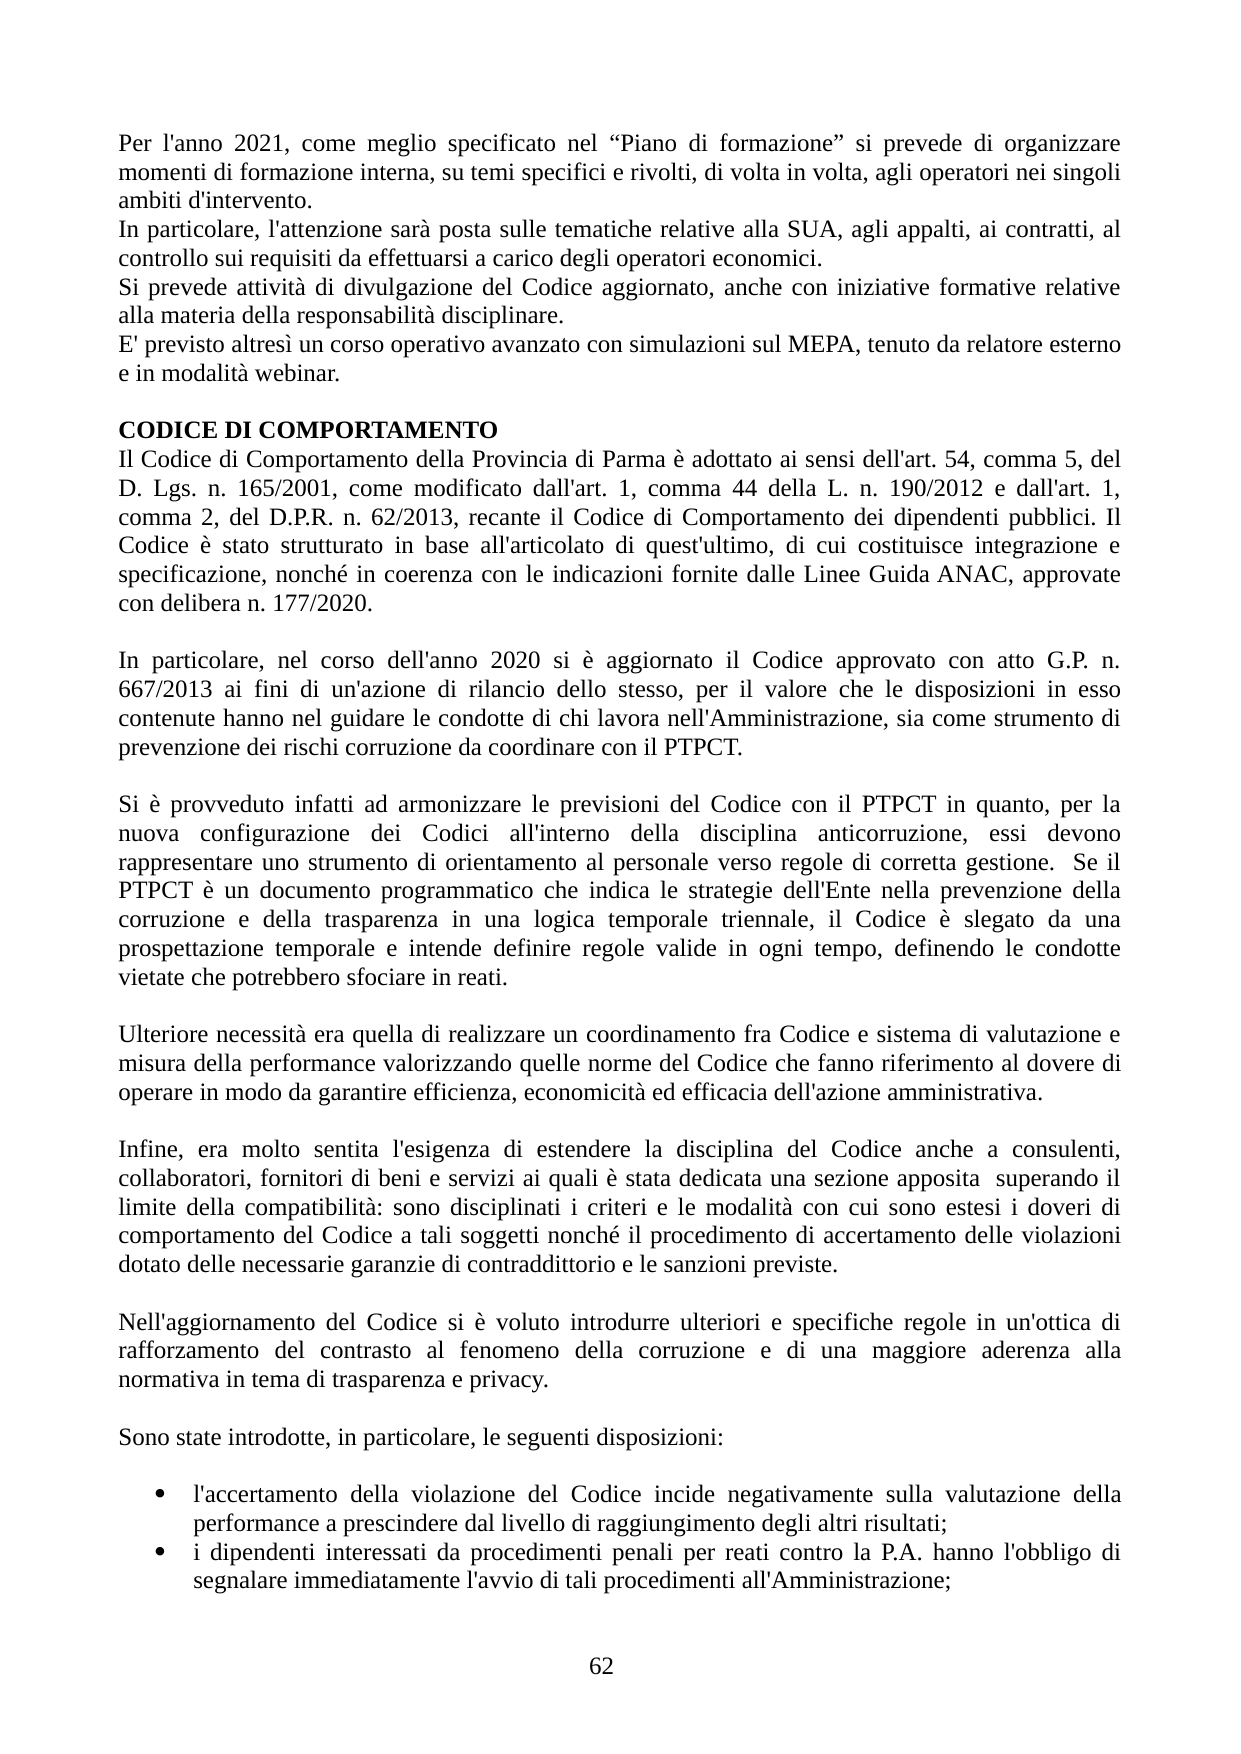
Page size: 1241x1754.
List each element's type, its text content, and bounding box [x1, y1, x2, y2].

text Si è provveduto infatti ad armonizzare le previsioni del Codice con il PTPCT in quanto, per la nuova configurazione dei Codici all'interno della disciplina anticorruzione, essi devono rappresentare uno strumento di orientamento al personale verso regole di corretta gestione. Se il PTPCT è un documento programmatico che indica le strategie dell'Ente nella prevenzione della corruzione e della trasparenza in una logica temporale triennale, il Codice è slegato da una prospettazione temporale e intende definire regole valide in ogni tempo, definendo le condotte vietate che potrebbero sfociare in reati. [118, 789, 1122, 991]
text Si prevede attività di divulgazione del Codice aggiornato, anche con iniziative formative relative alla materia della responsabilità disciplinare. [118, 272, 1122, 329]
text Per l'anno 2021, come meglio specificato nel “Piano di formazione” si prevede di organizzare momenti di formazione interna, su temi specifici e rivolti, di volta in volta, agli operatori nei singoli ambiti d'intervento. [118, 128, 1122, 214]
list i dipendenti interessati da procedimenti penali per reati contro la P.A. hanno l'obbligo di segnalare immediatamente l'avvio di tali procedimenti all'Amministrazione; [156, 1537, 1122, 1594]
text In particolare, l'attenzione sarà posta sulle tematiche relative alla SUA, agli appalti, ai contratti, al controllo sui requisiti da effettuarsi a carico degli operatori economici. [118, 214, 1122, 272]
text Infine, era molto sentita l'esigenza di estendere la disciplina del Codice anche a consulenti, collaboratori, fornitori di beni e servizi ai quali è stata dedicata una sezione apposita superando il limite della compatibilità: sono disciplinati i criteri e le modalità con cui sono estesi i doveri di comportamento del Codice a tali soggetti nonché il procedimento di accertamento delle violazioni dotato delle necessarie garanzie di contraddittorio e le sanzioni previste. [118, 1134, 1122, 1278]
text CODICE DI COMPORTAMENTO [118, 416, 1122, 444]
text In particolare, nel corso dell'anno 2020 si è aggiornato il Codice approvato con atto G.P. n. 667/2013 ai fini di un'azione di rilancio dello stesso, per il valore che le disposizioni in esso contenute hanno nel guidare le condotte di chi lavora nell'Amministrazione, sia come strumento di prevenzione dei rischi corruzione da coordinare con il PTPCT. [118, 646, 1122, 761]
text Sono state introdotte, in particolare, le seguenti disposizioni: [118, 1422, 1122, 1451]
list l'accertamento della violazione del Codice incide negativamente sulla valutazione della performance a prescindere dal livello di raggiungimento degli altri risultati; [156, 1479, 1122, 1537]
text E' previsto altresì un corso operativo avanzato con simulazioni sul MEPA, tenuto da relatore esterno e in modalità webinar. [118, 329, 1122, 387]
text Ulteriore necessità era quella di realizzare un coordinamento fra Codice e sistema di valutazione e misura della performance valorizzando quelle norme del Codice che fanno riferimento al dovere di operare in modo da garantire efficienza, economicità ed efficacia dell'azione amministrativa. [118, 1019, 1122, 1106]
text Nell'aggiornamento del Codice si è voluto introdurre ulteriori e specifiche regole in un'ottica di rafforzamento del contrasto al fenomeno della corruzione e di una maggiore aderenza alla normativa in tema di trasparenza e privacy. [118, 1307, 1122, 1393]
text Il Codice di Comportamento della Provincia di Parma è adottato ai sensi dell'art. 54, comma 5, del D. Lgs. n. 165/2001, come modificato dall'art. 1, comma 44 della L. n. 190/2012 e dall'art. 1, comma 2, del D.P.R. n. 62/2013, recante il Codice di Comportamento dei dipendenti pubblici. Il Codice è stato strutturato in base all'articolato di quest'ultimo, di cui costituisce integrazione e specificazione, nonché in coerenza con le indicazioni fornite dalle Linee Guida ANAC, approvate con delibera n. 177/2020. [118, 444, 1122, 617]
